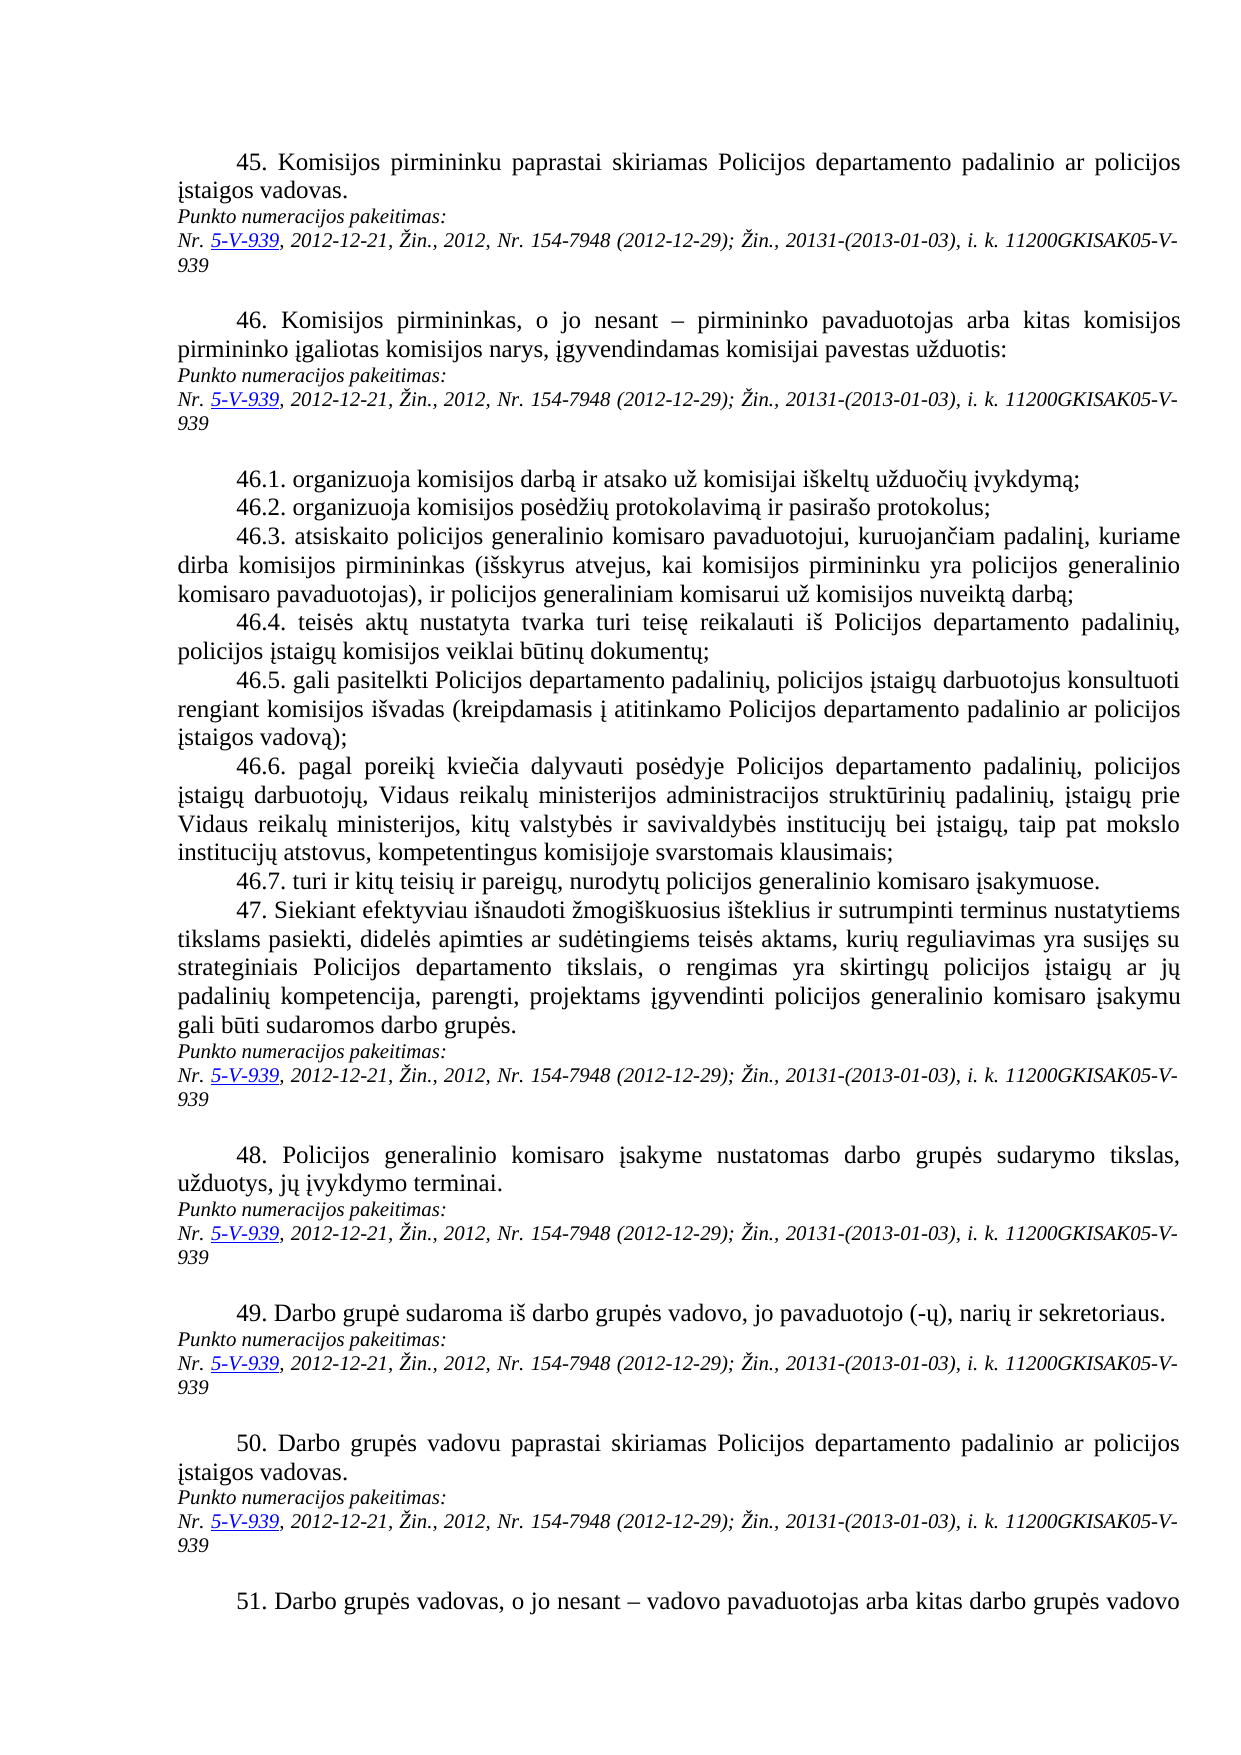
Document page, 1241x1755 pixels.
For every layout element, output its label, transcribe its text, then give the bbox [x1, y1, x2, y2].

text Nr. 5-V-939, 2012-12-21, Žin., 2012, Nr. 154-7948 (2012-12-29); Žin., 20131-(2013-01-03), i. k. 11200GKISAK05-V-939 [177, 1351, 1181, 1399]
text 49. Darbo grupė sudaroma iš darbo grupės vadovo, jo pavaduotojo (-ų), narių ir sekretoriaus. [177, 1298, 1181, 1327]
text Nr. 5-V-939, 2012-12-21, Žin., 2012, Nr. 154-7948 (2012-12-29); Žin., 20131-(2013-01-03), i. k. 11200GKISAK05-V-939 [177, 1063, 1181, 1111]
text 50. Darbo grupės vadovu paprastai skiriamas Policijos departamento padalinio ar policijos įstaigos vadovas. [177, 1428, 1181, 1485]
text Nr. 5-V-939, 2012-12-21, Žin., 2012, Nr. 154-7948 (2012-12-29); Žin., 20131-(2013-01-03), i. k. 11200GKISAK05-V-939 [177, 1509, 1181, 1557]
text Punkto numeracijos pakeitimas: [177, 1039, 1181, 1063]
text Punkto numeracijos pakeitimas: [177, 363, 1181, 387]
text Nr. 5-V-939, 2012-12-21, Žin., 2012, Nr. 154-7948 (2012-12-29); Žin., 20131-(2013-01-03), i. k. 11200GKISAK05-V-939 [177, 387, 1181, 435]
text Nr. 5-V-939, 2012-12-21, Žin., 2012, Nr. 154-7948 (2012-12-29); Žin., 20131-(2013-01-03), i. k. 11200GKISAK05-V-939 [177, 228, 1181, 277]
text 46.7. turi ir kitų teisių ir pareigų, nurodytų policijos generalinio komisaro įsakymuose. [177, 866, 1181, 895]
text Punkto numeracijos pakeitimas: [177, 1197, 1181, 1221]
text Punkto numeracijos pakeitimas: [177, 1485, 1181, 1509]
text 46.1. organizuoja komisijos darbą ir atsako už komisijai iškeltų užduočių įvykdymą; [177, 464, 1181, 492]
text Punkto numeracijos pakeitimas: [177, 1327, 1181, 1351]
text 46. Komisijos pirmininkas, o jo nesant – pirmininko pavaduotojas arba kitas komisijos pirmininko įgaliotas komisijos narys, įgyvendindamas komisijai pavestas užduotis: [177, 305, 1181, 363]
text 46.5. gali pasitelkti Policijos departamento padalinių, policijos įstaigų darbuotojus konsultuoti rengiant komisijos išvadas (kreipdamasis į atitinkamo Policijos departamento padalinio ar policijos įstaigos vadovą); [177, 665, 1181, 751]
text Punkto numeracijos pakeitimas: [177, 204, 1181, 228]
text 48. Policijos generalinio komisaro įsakyme nustatomas darbo grupės sudarymo tikslas, užduotys, jų įvykdymo terminai. [177, 1140, 1181, 1197]
text 47. Siekiant efektyviau išnaudoti žmogiškuosius išteklius ir sutrumpinti terminus nustatytiems tikslams pasiekti, didelės apimties ar sudėtingiems teisės aktams, kurių reguliavimas yra susijęs su strateginiais Policijos departamento tikslais, o rengimas yra skirtingų policijos įstaigų ar jų padalinių kompetencija, parengti, projektams įgyvendinti policijos generalinio komisaro įsakymu gali būti sudaromos darbo grupės. [177, 895, 1181, 1039]
text 45. Komisijos pirmininku paprastai skiriamas Policijos departamento padalinio ar policijos įstaigos vadovas. [177, 147, 1181, 204]
text 46.3. atsiskaito policijos generalinio komisaro pavaduotojui, kuruojančiam padalinį, kuriame dirba komisijos pirmininkas (išskyrus atvejus, kai komisijos pirmininku yra policijos generalinio komisaro pavaduotojas), ir policijos generaliniam komisarui už komisijos nuveiktą darbą; [177, 521, 1181, 607]
text 46.6. pagal poreikį kviečia dalyvauti posėdyje Policijos departamento padalinių, policijos įstaigų darbuotojų, Vidaus reikalų ministerijos administracijos struktūrinių padalinių, įstaigų prie Vidaus reikalų ministerijos, kitų valstybės ir savivaldybės institucijų bei įstaigų, taip pat mokslo institucijų atstovus, kompetentingus komisijoje svarstomais klausimais; [177, 751, 1181, 866]
text 46.4. teisės aktų nustatyta tvarka turi teisę reikalauti iš Policijos departamento padalinių, policijos įstaigų komisijos veiklai būtinų dokumentų; [177, 607, 1181, 665]
text 46.2. organizuoja komisijos posėdžių protokolavimą ir pasirašo protokolus; [177, 492, 1181, 521]
text Nr. 5-V-939, 2012-12-21, Žin., 2012, Nr. 154-7948 (2012-12-29); Žin., 20131-(2013-01-03), i. k. 11200GKISAK05-V-939 [177, 1221, 1181, 1269]
text 51. Darbo grupės vadovas, o jo nesant – vadovo pavaduotojas arba kitas darbo grupės vadovo [177, 1586, 1181, 1615]
